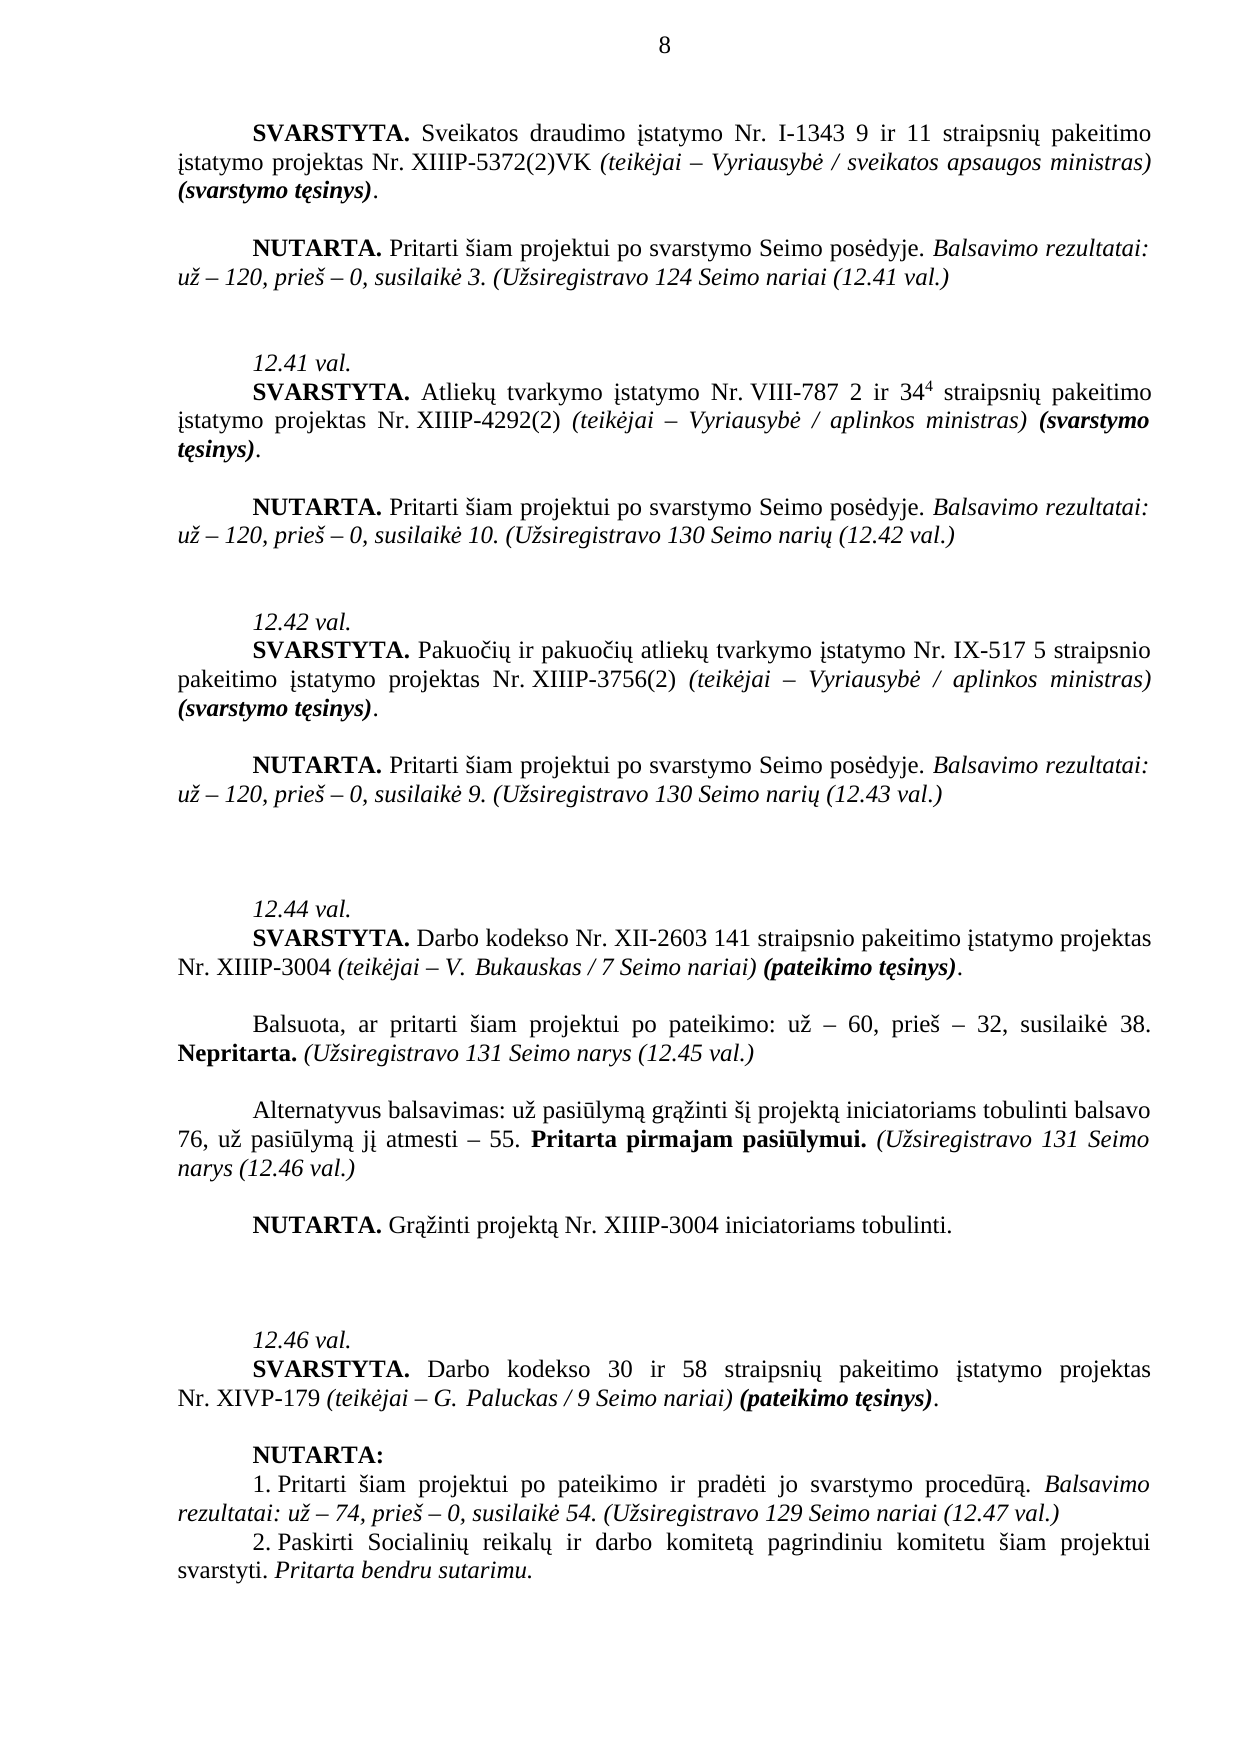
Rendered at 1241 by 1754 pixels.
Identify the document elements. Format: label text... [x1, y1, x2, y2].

text SVARSTYTA. Sveikatos draudimo įstatymo Nr. I-1343 9 ir 11 straipsnių pakeitimo įstatymo projektas Nr. XIIIP-5372(2)VK (teikėjai – Vyriausybė / sveikatos apsaugos ministras) (svarstymo tęsinys). [177, 118, 1152, 204]
text SVARSTYTA. Darbo kodekso 30 ir 58 straipsnių pakeitimo įstatymo projektas Nr. XIVP-179 (teikėjai – G. Paluckas / 9 Seimo nariai) (pateikimo tęsinys). [177, 1354, 1152, 1412]
text NUTARTA. Pritarti šiam projektui po svarstymo Seimo posėdyje. Balsavimo rezultatai: už – 120, prieš – 0, susilaikė 9. (Užsiregistravo 130 Seimo narių (12.43 val.) [177, 751, 1152, 808]
text 2. Paskirti Socialinių reikalų ir darbo komitetą pagrindiniu komitetu šiam projektui svarstyti. Pritarta bendru sutarimu. [177, 1527, 1152, 1584]
text SVARSTYTA. Darbo kodekso Nr. XII-2603 141 straipsnio pakeitimo įstatymo projektas Nr. XIIIP-3004 (teikėjai – V. Bukauskas / 7 Seimo nariai) (pateikimo tęsinys). [177, 923, 1152, 981]
text SVARSTYTA. Pakuočių ir pakuočių atliekų tvarkymo įstatymo Nr. IX-517 5 straipsnio pakeitimo įstatymo projektas Nr. XIIIP-3756(2) (teikėjai – Vyriausybė / aplinkos ministras) (svarstymo tęsinys). [177, 636, 1152, 722]
text NUTARTA: [177, 1441, 1152, 1469]
text 12.44 val. [177, 894, 1152, 923]
text 1. Pritarti šiam projektui po pateikimo ir pradėti jo svarstymo procedūrą. Balsavimo rezultatai: už – 74, prieš – 0, susilaikė 54. (Užsiregistravo 129 Seimo nariai (12.47 val.) [177, 1469, 1152, 1527]
text NUTARTA. Pritarti šiam projektui po svarstymo Seimo posėdyje. Balsavimo rezultatai: už – 120, prieš – 0, susilaikė 3. (Užsiregistravo 124 Seimo nariai (12.41 val.) [177, 233, 1152, 291]
text 12.46 val. [177, 1326, 1152, 1354]
text 12.42 val. [177, 607, 1152, 636]
text Balsuota, ar pritarti šiam projektui po pateikimo: už – 60, prieš – 32, susilaikė 38. Nepritarta. (Užsiregistravo 131 Seimo narys (12.45 val.) [177, 1009, 1152, 1067]
text SVARSTYTA. Atliekų tvarkymo įstatymo Nr. VIII-787 2 ir 344 straipsnių pakeitimo įstatymo projektas Nr. XIIIP-4292(2) (teikėjai – Vyriausybė / aplinkos ministras) (svarstymo tęsinys). [177, 377, 1152, 463]
text NUTARTA. Grąžinti projektą Nr. XIIIP-3004 iniciatoriams tobulinti. [177, 1211, 1152, 1239]
text 12.41 val. [177, 348, 1152, 377]
text NUTARTA. Pritarti šiam projektui po svarstymo Seimo posėdyje. Balsavimo rezultatai: už – 120, prieš – 0, susilaikė 10. (Užsiregistravo 130 Seimo narių (12.42 val.) [177, 492, 1152, 549]
text Alternatyvus balsavimas: už pasiūlymą grąžinti šį projektą iniciatoriams tobulinti balsavo 76, už pasiūlymą jį atmesti – 55. Pritarta pirmajam pasiūlymui. (Užsiregistravo 131 Seimo narys (12.46 val.) [177, 1096, 1152, 1182]
